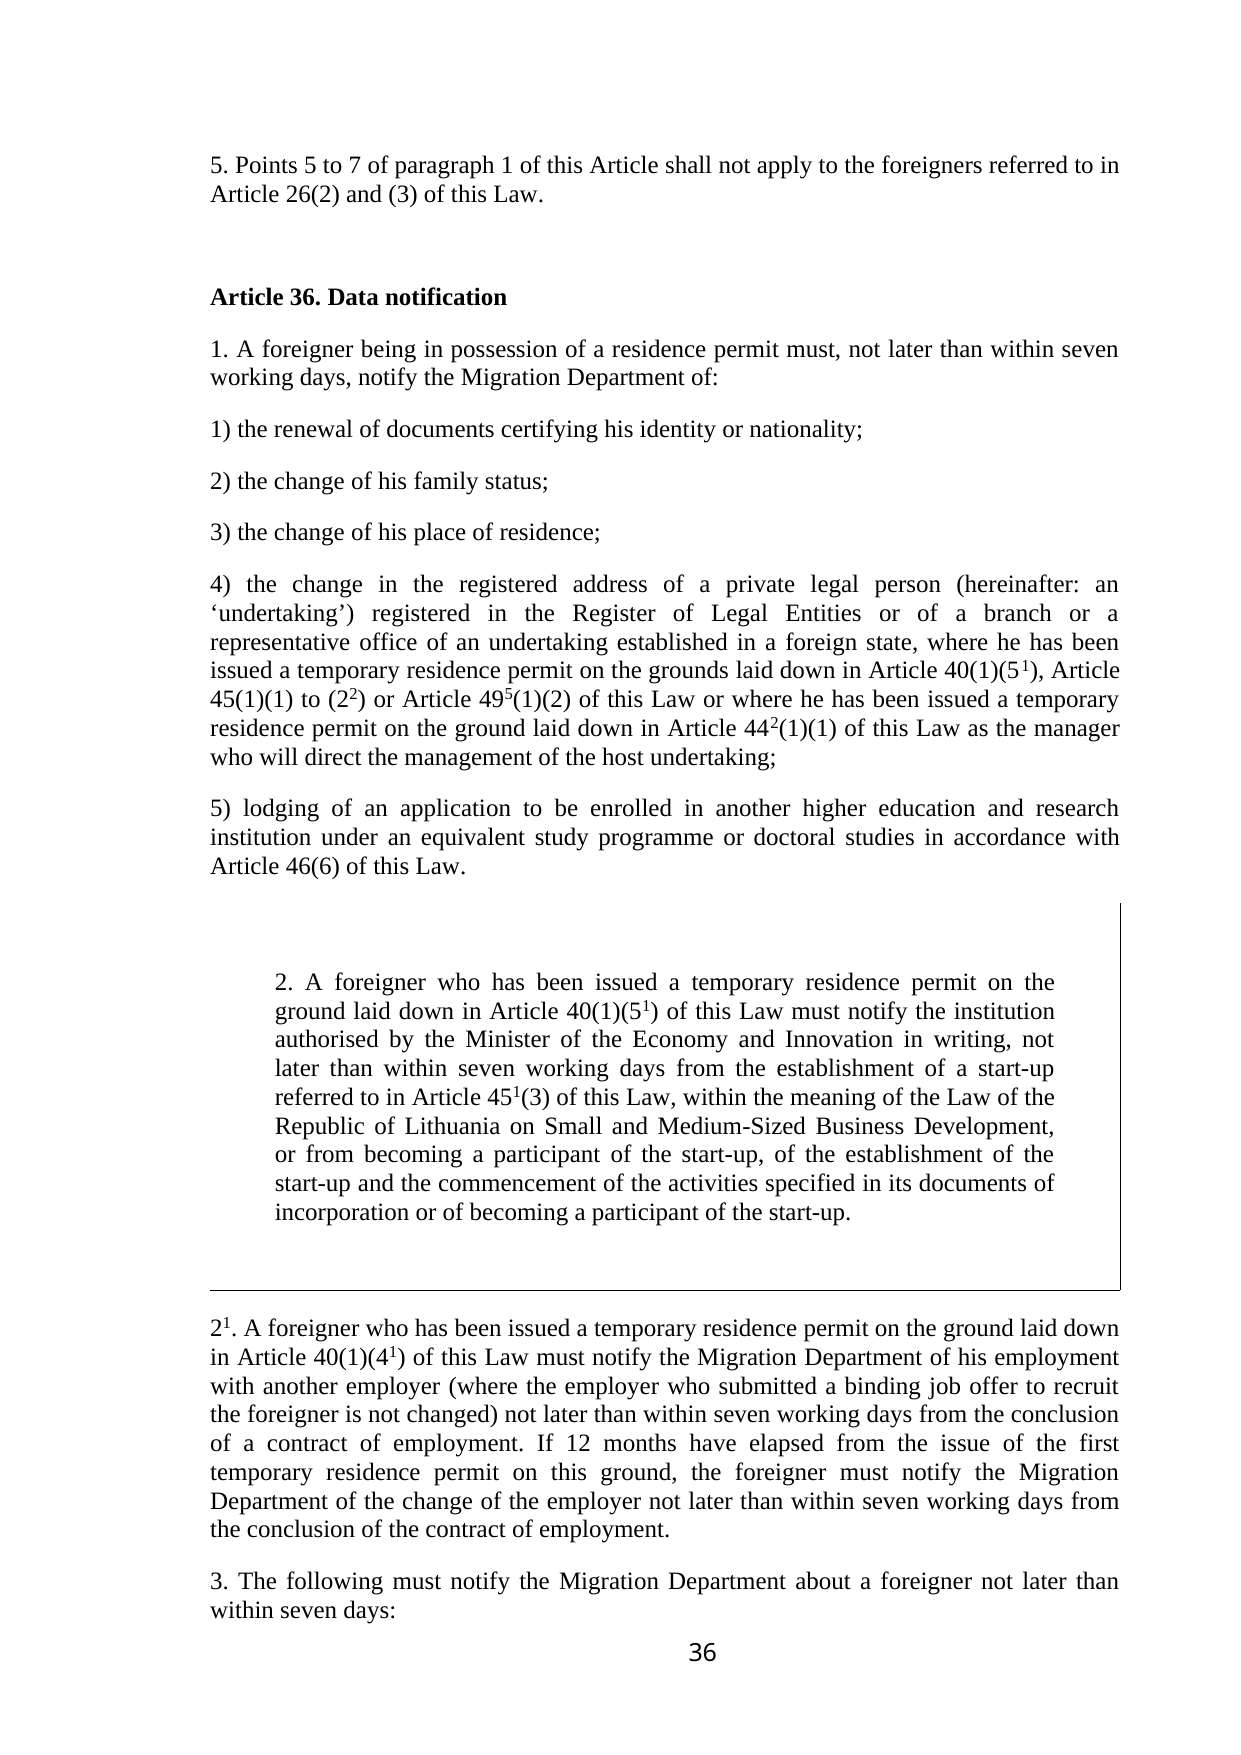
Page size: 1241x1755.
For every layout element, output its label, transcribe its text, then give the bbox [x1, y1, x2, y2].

text Article 36. Data notification [210, 282, 1120, 311]
text 1) the renewal of documents certifying his identity or nationality; [210, 414, 1120, 443]
text 1. A foreigner being in possession of a residence permit must, not later than within seven working days, notify the Migration Department of: [210, 334, 1120, 391]
text 2. A foreigner who has been issued a temporary residence permit on the ground laid down in Article 40(1)(51) of this Law must notify the institution authorised by the Minister of the Economy and Innovation in writing, not later than within seven working days from the establishment of a start-up referred to in Article 451(3) of this Law, within the meaning of the Law of the Republic of Lithuania on Small and Medium-Sized Business Development, or from becoming a participant of the start-up, of the establishment of the start-up and the commencement of the activities specified in its documents of incorporation or of becoming a participant of the start-up. [210, 902, 1120, 1290]
text 2) the change of his family status; [210, 466, 1120, 494]
text 5. Points 5 to 7 of paragraph 1 of this Article shall not apply to the foreigners referred to in Article 26(2) and (3) of this Law. [210, 150, 1120, 207]
text 3. The following must notify the Migration Department about a foreigner not later than within seven days: [210, 1566, 1120, 1624]
text 21. A foreigner who has been issued a temporary residence permit on the ground laid down in Article 40(1)(41) of this Law must notify the Migration Department of his employment with another employer (where the employer who submitted a binding job offer to recruit the foreigner is not changed) not later than within seven working days from the conclusion of a contract of employment. If 12 months have elapsed from the issue of the first temporary residence permit on this ground, the foreigner must notify the Migration Department of the change of the employer not later than within seven working days from the conclusion of the contract of employment. [210, 1313, 1120, 1543]
text 5) lodging of an application to be enrolled in another higher education and research institution under an equivalent study programme or doctoral studies in accordance with Article 46(6) of this Law. [210, 793, 1120, 879]
text 4) the change in the registered address of a private legal person (hereinafter: an ‘undertaking’) registered in the Register of Legal Entities or of a branch or a representative office of an undertaking established in a foreign state, where he has been issued a temporary residence permit on the grounds laid down in Article 40(1)(51), Article 45(1)(1) to (22) or Article 495(1)(2) of this Law or where he has been issued a temporary residence permit on the ground laid down in Article 442(1)(1) of this Law as the manager who will direct the management of the host undertaking; [210, 569, 1120, 770]
text 3) the change of his place of residence; [210, 517, 1120, 546]
